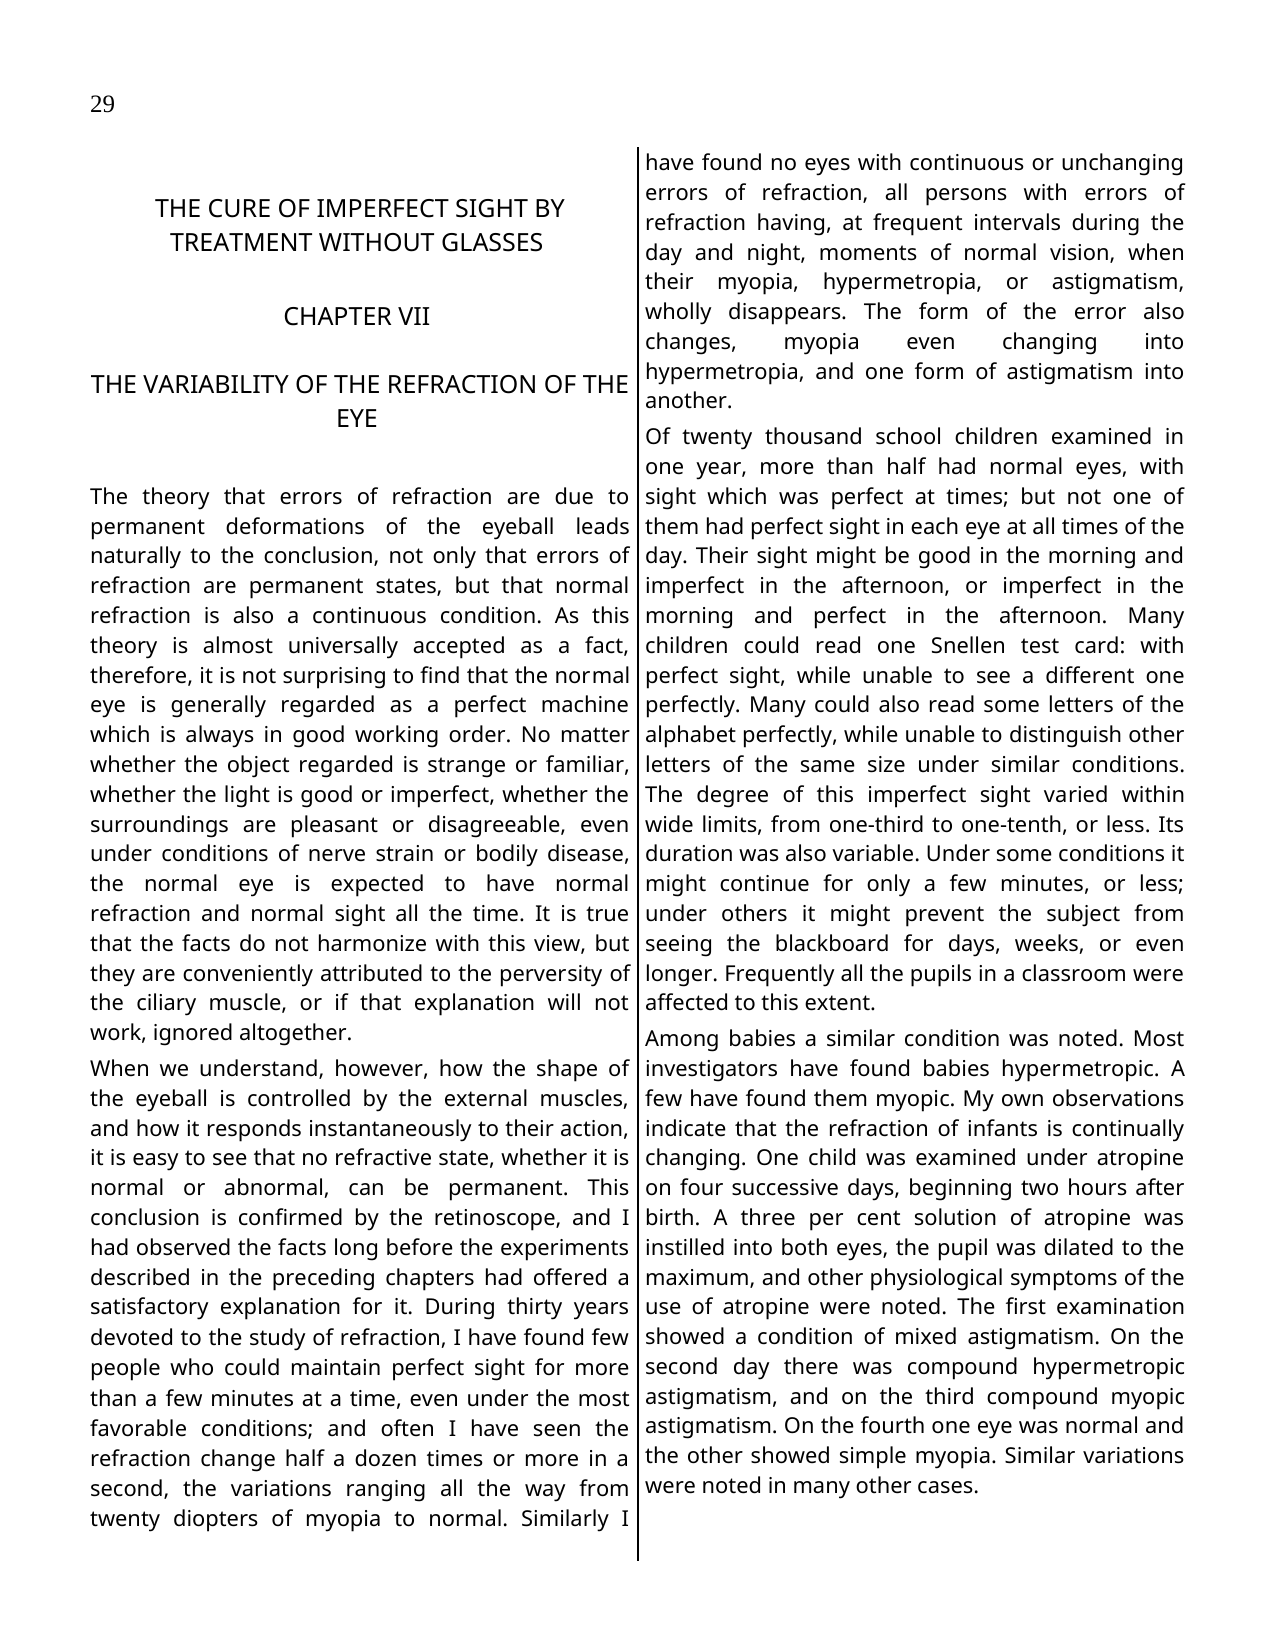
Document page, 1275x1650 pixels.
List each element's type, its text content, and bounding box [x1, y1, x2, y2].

text When we understand, however, how the shape of the eyeball is controlled by the external muscles, and how it responds instantaneously to their action, it is easy to see that no refractive state, whether it is normal or abnormal, can be permanent. This conclu­sion is confirmed by the retinoscope, and I had ob­served the facts long before the experiments described in the pre­ceding chapters had offered a satisfactory explanation for it. During thirty years devoted to the study of refraction, I have found few people who could maintain perfect sight for more than a few minutes at a time, even under the most favorable conditions; and often I have seen the refraction change half a dozen times or more in a second, the variations ranging all the way from twenty diopters of myopia to normal. Similarly I [90, 1053, 630, 1533]
text CHAPTER VII THE VARIABILITY OF THE REFRACTION OF THE EYE [90, 264, 630, 435]
text THE CURE OF IMPERFECT SIGHT BY TREATMENT WITHOUT GLASSES [90, 190, 630, 258]
text have found no eyes with continuous or unchanging errors of refraction, all persons with errors of refraction having, at frequent intervals during the day and night, moments of normal vision, when their myopia, hypermetropia, or astigmatism, wholly disap­pears. The form of the error also changes, myopia even changing into hypermetropia, and one form of astigmatism into another. [645, 147, 1185, 415]
text Of twenty thousand school children examined in one year, more than half had normal eyes, with sight which was perfect at times; but not one of them had perfect sight in each eye at all times of the day. Their sight might be good in the morning and imperfect in the afternoon, or imperfect in the morning and perfect in the afternoon. Many children could read one Snellen test card: with perfect sight, while unable to see a different one perfectly. Many could also read some letters of the alphabet perfectly, while unable to distinguish other letters of the same size under similar condi­tions. The degree of this imperfect sight va­ried within wide limits, from one-third to one-tenth, or less. Its duration was also variable. Under some conditions it might continue for only a few minutes, or less; under others it might prevent the subject from seeing the blackboard for days, weeks, or even longer. Frequently all the pupils in a classroom were affected to this extent. [645, 421, 1185, 1017]
text The theory that errors of refraction are due to permanent deformations of the eyeball leads naturally to the conclusion, not only that errors of refraction are permanent states, but that normal refraction is also a continuous condition. As this theory is almost universally accepted as a fact, therefore, it is not surprising to find that the nor­mal eye is generally regarded as a perfect machine which is always in good work­ing order. No matter whether the object re­garded is strange or familiar, whether the light is good or imperfect, whether the surroundings are pleasant or disagreeable, even under condi­tions of nerve strain or bodily disease, the nor­mal eye is expected to have normal refraction and normal sight all the time. It is true that the facts do not harmonize with this view, but they are conveniently attributed to the perver­sity of the ciliary muscle, or if that explanation will not work, ignored altogether. [90, 481, 630, 1047]
text Among babies a similar condition was noted. Most investigators have found babies hyper­metropic. A few have found them myopic. My own observations indicate that the refraction of infants is continually changing. One child was examined under atropine on four successive days, beginning two hours after birth. A three per cent solution of atropine was instilled into both eyes, the pupil was dilated to the maxi­mum, and other physiological symptoms of the use of atropine were noted. The first examina­tion showed a condition of mixed astigmatism. On the second day there was compound hyper­metropic astig­matism, and on the third com­pound myopic astigmatism. On the fourth one eye was normal and the other showed simple myopia. Similar variations were noted in many other cases. [645, 1023, 1185, 1500]
